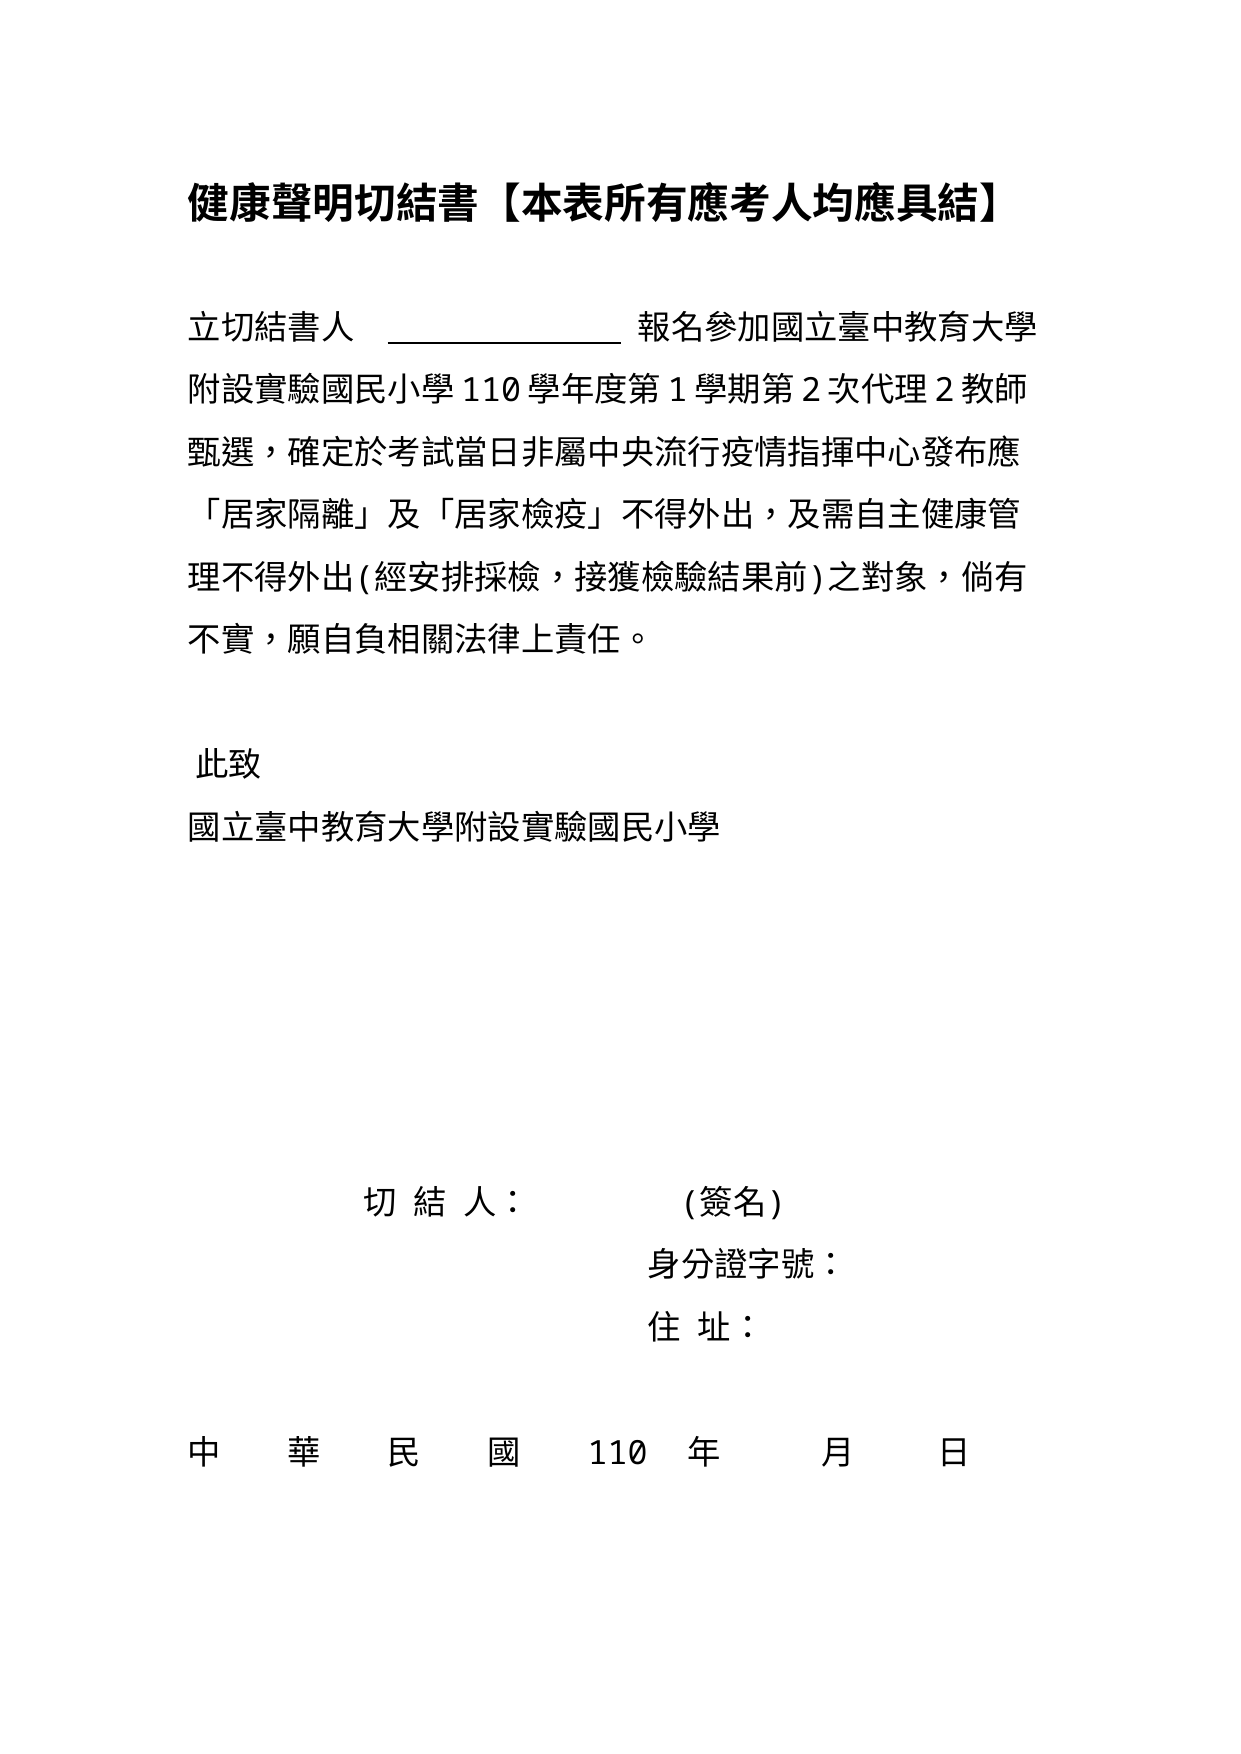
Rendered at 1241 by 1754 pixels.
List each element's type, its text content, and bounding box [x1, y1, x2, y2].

text 住 址： [187, 1283, 1053, 1346]
text 切 結 人： (簽名) [187, 1158, 1053, 1221]
text 此致 [187, 721, 1053, 783]
text 中 華 民 國 110 年 月 日 [187, 1408, 1053, 1471]
text 立切結書人 報名參加國立臺中教育大學附設實驗國民小學110學年度第1學期第2次代理2教師甄選，確定於考試當日非屬中央流行疫情指揮中心發布應「居家隔離」及「居家檢疫」不得外出，及需自主健康管理不得外出(經安排採檢，接獲檢驗結果前)之對象，倘有不實，願自負相關法律上責任。 [187, 283, 1053, 658]
text 健康聲明切結書【本表所有應考人均應具結】 [187, 158, 1053, 221]
text 國立臺中教育大學附設實驗國民小學 [187, 783, 1053, 846]
text 身分證字號： [187, 1221, 1053, 1283]
